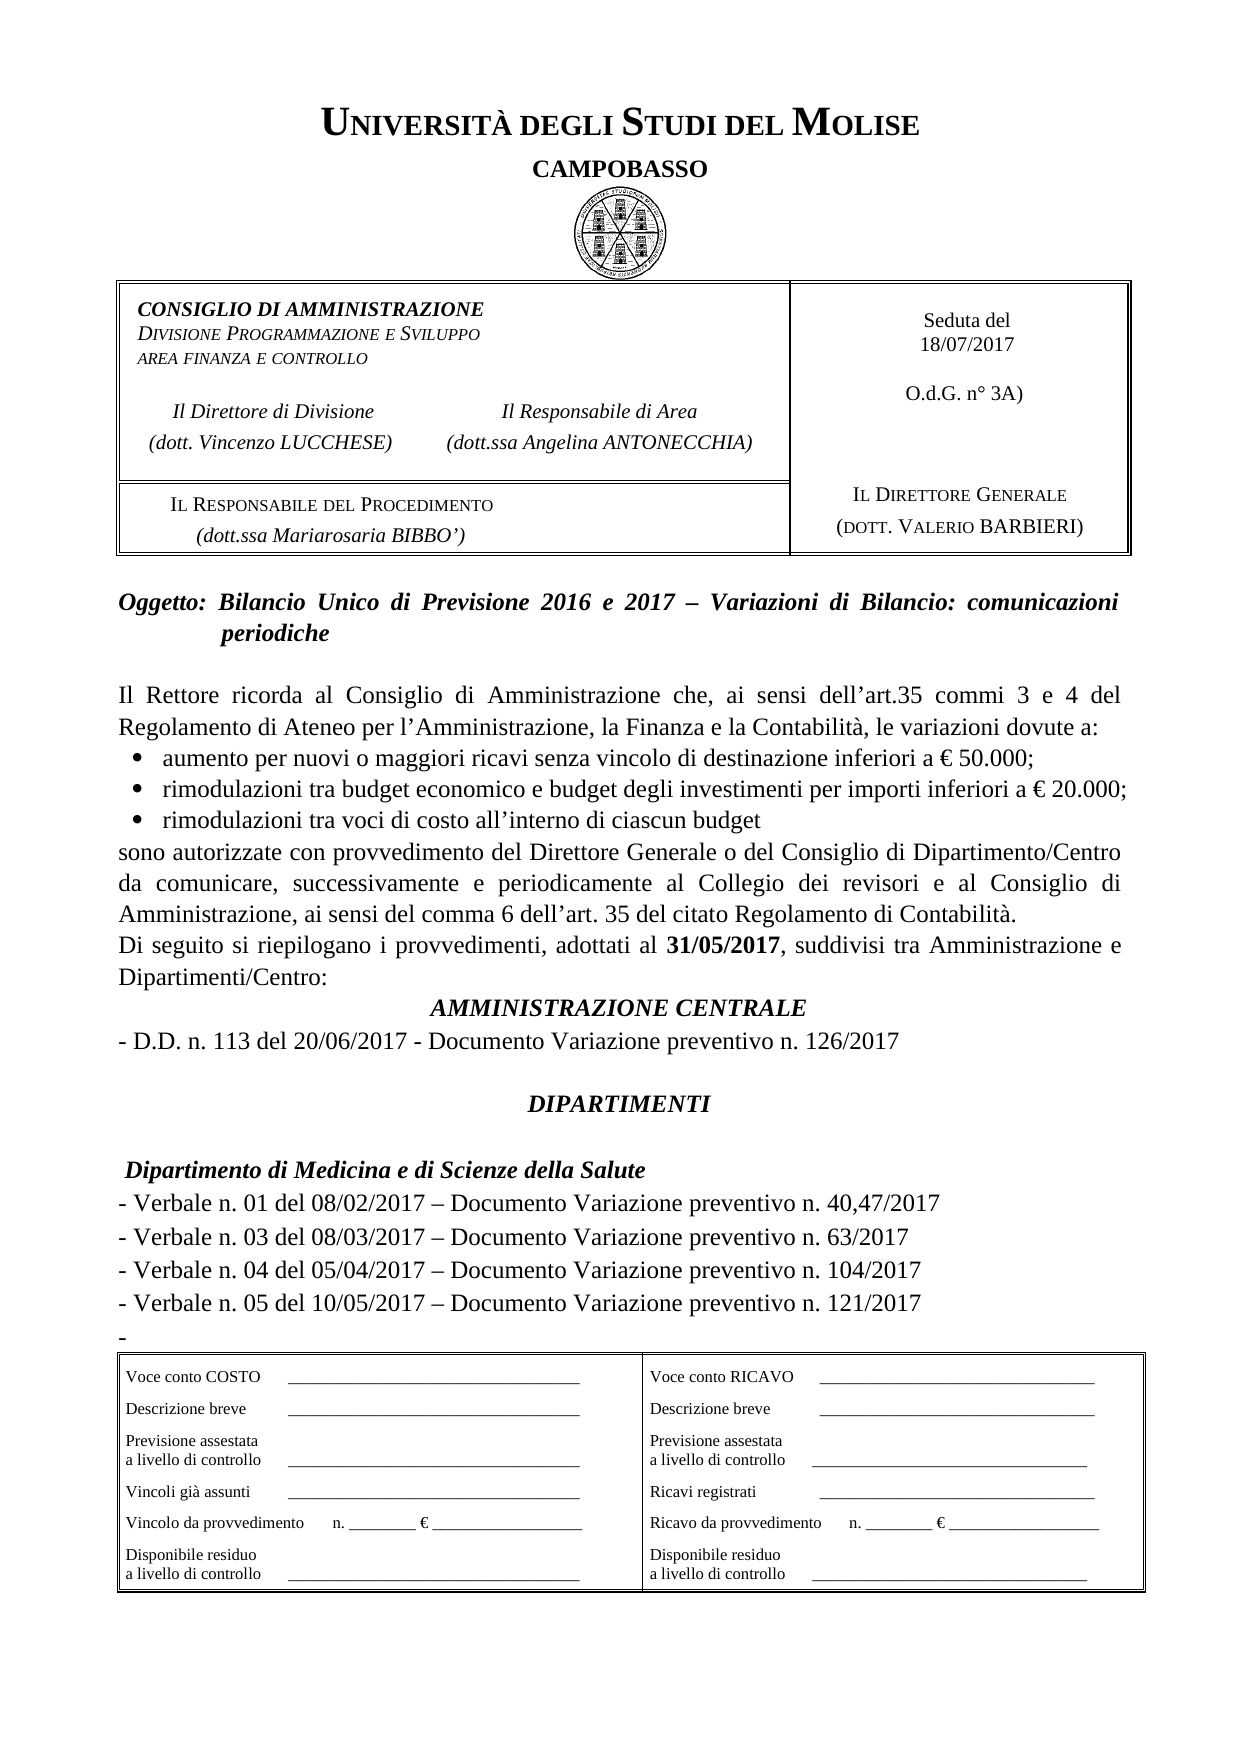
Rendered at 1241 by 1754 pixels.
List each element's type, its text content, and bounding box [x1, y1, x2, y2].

table_header Voce conto RICAVO _________________________________ Descrizione breve _________________________________ Previsione assestata a livello di controllo _________________________________ Ricavi registrati _________________________________ Ricavo da provvedimento n. ________ € __________________ Disponibile residuo a livello di controllo _________________________________ [643, 1355, 1143, 1589]
list aumento per nuovi o maggiori ricavi senza vincolo di destinazione inferiori a € 50.000; [133, 741, 1122, 772]
table_header CONSIGLIO DI AMMINISTRAZIONE Divisione Programmazione e Sviluppo area finanza e controllo Il Direttore di Divisione Il Responsabile di Area (dott. Vincenzo LUCCHESE) (dott.ssa Angelina ANTONECCHIA) [120, 284, 789, 479]
list Verbale n. 04 del 05/04/2017 – Documento Variazione preventivo n. 104/2017 [118, 1252, 1122, 1285]
text UNIVERSITÀ DEGLI STUDI DEL MOLISE [118, 102, 1122, 144]
text Il Rettore ricorda al Consiglio di Amministrazione che, ai sensi dell’art.35 commi 3 e 4 del Regolamento di Ateneo per l’Amministrazione, la Finanza e la Contabilità, le variazioni dovute a: [118, 679, 1122, 741]
list Verbale n. 01 del 08/02/2017 – Documento Variazione preventivo n. 40,47/2017 [118, 1185, 1122, 1218]
list rimodulazioni tra budget economico e budget degli investimenti per importi inferiori a € 20.000; [133, 772, 1137, 804]
list rimodulazioni tra voci di costo all’interno di ciascun budget [133, 804, 1122, 835]
list D.D. n. 113 del 20/06/2017 - Documento Variazione preventivo n. 126/2017 [118, 1022, 1122, 1056]
table_header Seduta del 18/07/2017 O.d.G. n° 3A) Il Direttore Generale (dott. Valerio BARBIERI) [791, 284, 1127, 551]
text sono autorizzate con provvedimento del Direttore Generale o del Consiglio di Dipartimento/Centro da comunicare, successivamente e periodicamente al Collegio dei revisori e al Consiglio di Amministrazione, ai sensi del comma 6 dell’art. 35 del citato Regolamento di Contabilità. [118, 835, 1122, 929]
table_header Voce conto COSTO ___________________________________ Descrizione breve ___________________________________ Previsione assestata a livello di controllo ___________________________________ Vincoli già assunti ___________________________________ Vincolo da provvedimento n. ________ € __________________ Disponibile residuo a livello di controllo ___________________________________ [120, 1355, 642, 1589]
text DIPARTIMENTI [118, 1087, 1122, 1118]
list Verbale n. 05 del 10/05/2017 – Documento Variazione preventivo n. 121/2017 [118, 1285, 1122, 1318]
text AMMINISTRAZIONE CENTRALE [118, 991, 1122, 1022]
text CAMPOBASSO [118, 144, 1122, 186]
list Verbale n. 03 del 08/03/2017 – Documento Variazione preventivo n. 63/2017 [118, 1218, 1122, 1252]
table_cell Il Responsabile del Procedimento (dott.ssa Mariarosaria BIBBO’) [120, 484, 789, 551]
text Di seguito si riepilogano i provvedimenti, adottati al 31/05/2017, suddivisi tra Amministrazione e Dipartimenti/Centro: [118, 929, 1122, 991]
text Oggetto: Bilancio Unico di Previsione 2016 e 2017 – Variazioni di Bilancio: comunicazioni periodiche [118, 585, 1122, 647]
text Dipartimento di Medicina e di Scienze della Salute [124, 1152, 1122, 1185]
